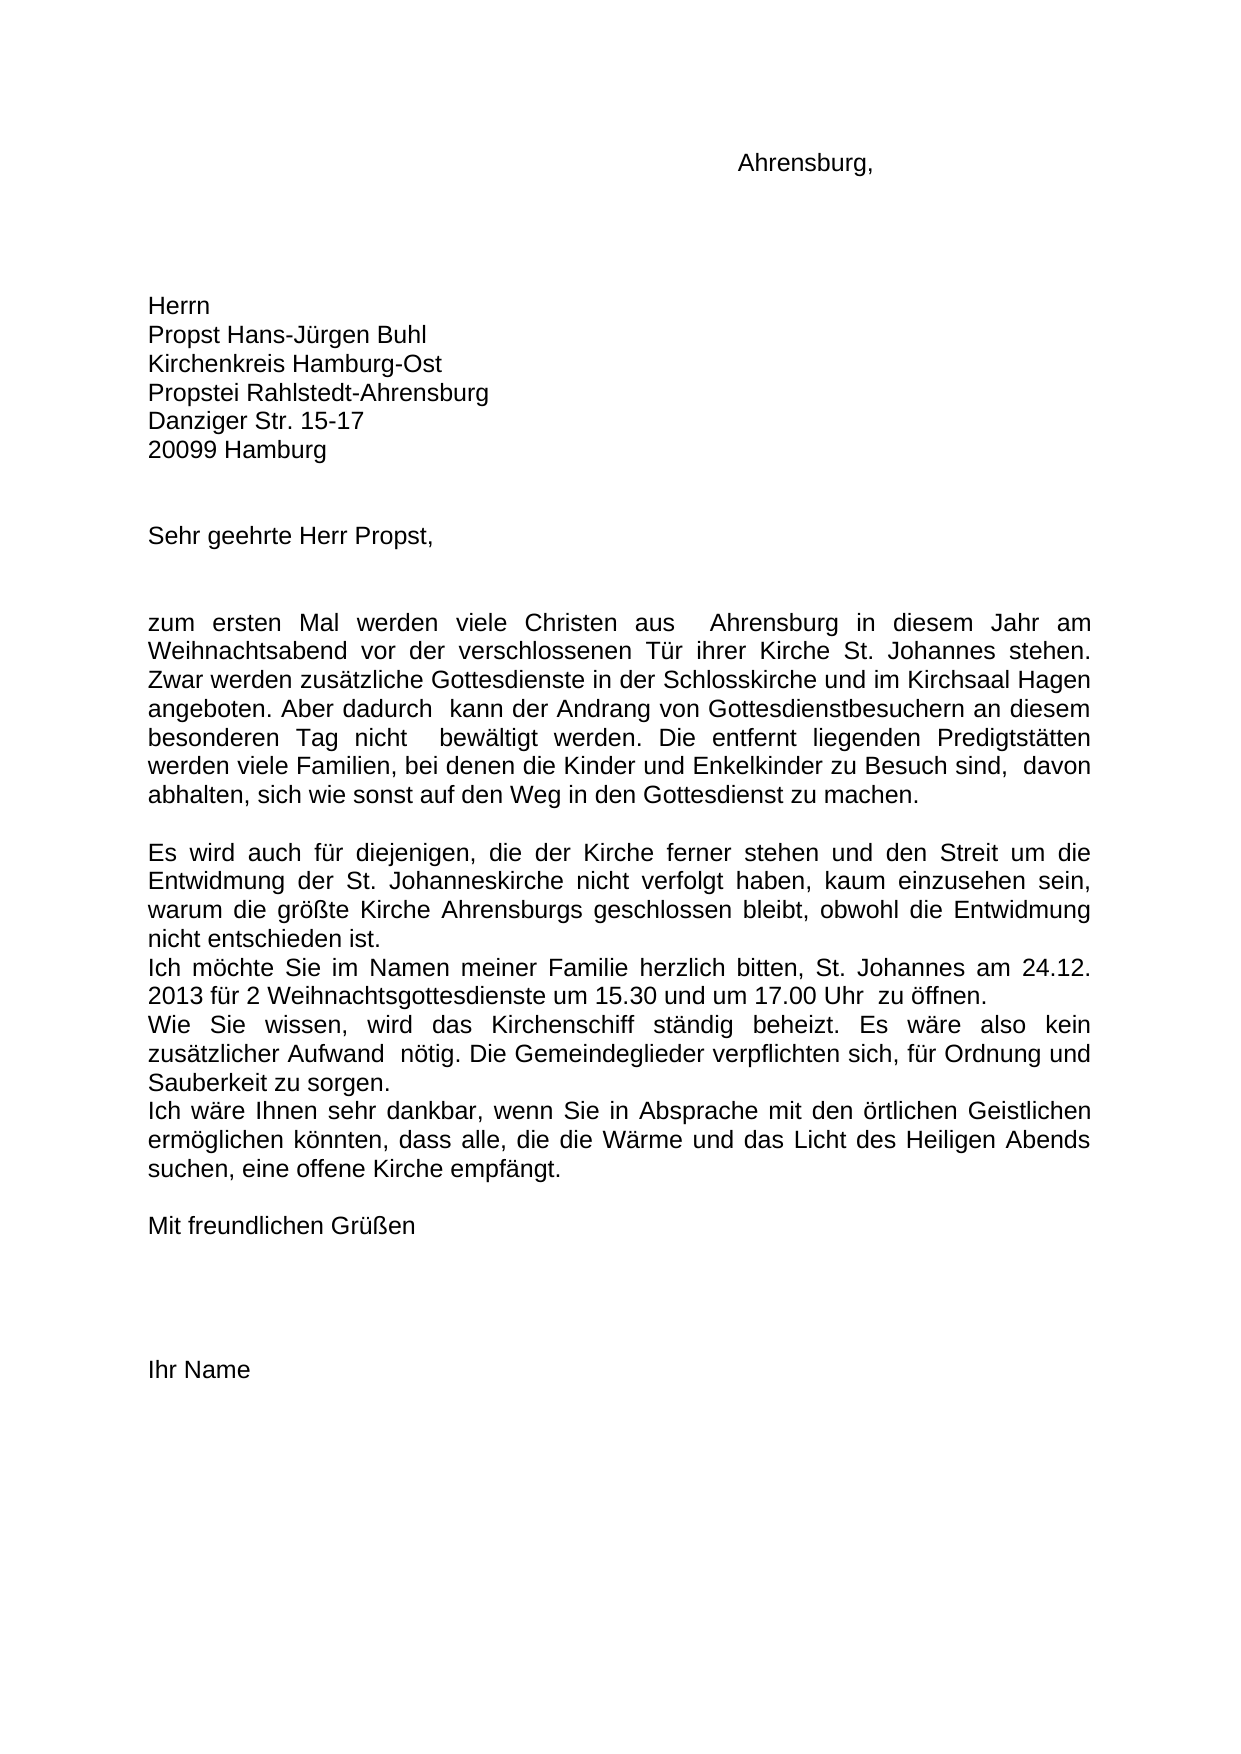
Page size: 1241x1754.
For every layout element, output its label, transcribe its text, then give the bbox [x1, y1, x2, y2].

text Mit freundlichen Grüßen [148, 1211, 1093, 1240]
text Ich wäre Ihnen sehr dankbar, wenn Sie in Absprache mit den örtlichen Geistlichen ermöglichen könnten, dass alle, die die Wärme und das Licht des Heiligen Abends suchen, eine offene Kirche empfängt. [148, 1096, 1093, 1183]
text Propstei Rahlstedt-Ahrensburg [148, 378, 1093, 406]
text Ihr Name [148, 1355, 1093, 1384]
text zum ersten Mal werden viele Christen aus Ahrensburg in diesem Jahr am Weihnachtsabend vor der verschlossenen Tür ihrer Kirche St. Johannes stehen. Zwar werden zusätzliche Gottesdienste in der Schlosskirche und im Kirchsaal Hagen angeboten. Aber dadurch kann der Andrang von Gottesdienstbesuchern an diesem besonderen Tag nicht bewältigt werden. Die entfernt liegenden Predigtstätten werden viele Familien, bei denen die Kinder und Enkelkinder zu Besuch sind, davon abhalten, sich wie sonst auf den Weg in den Gottesdienst zu machen. [148, 608, 1093, 809]
text Ahrensburg, [148, 148, 1093, 176]
text Wie Sie wissen, wird das Kirchenschiff ständig beheizt. Es wäre also kein zusätzlicher Aufwand nötig. Die Gemeindeglieder verpflichten sich, für Ordnung und Sauberkeit zu sorgen. [148, 1010, 1093, 1096]
text 20099 Hamburg [148, 435, 1093, 464]
subtitle Kirchenkreis Hamburg-Ost [148, 349, 1093, 378]
text Danziger Str. 15-17 [148, 406, 1093, 435]
text Herrn [148, 291, 1093, 320]
text Sehr geehrte Herr Propst, [148, 521, 1093, 550]
text Ich möchte Sie im Namen meiner Familie herzlich bitten, St. Johannes am 24.12. 2013 für 2 Weihnachtsgottesdienste um 15.30 und um 17.00 Uhr zu öffnen. [148, 953, 1093, 1010]
text Es wird auch für diejenigen, die der Kirche ferner stehen und den Streit um die Entwidmung der St. Johanneskirche nicht verfolgt haben, kaum einzusehen sein, warum die größte Kirche Ahrensburgs geschlossen bleibt, obwohl die Entwidmung nicht entschieden ist. [148, 838, 1093, 953]
text Propst Hans-Jürgen Buhl [148, 320, 1093, 349]
